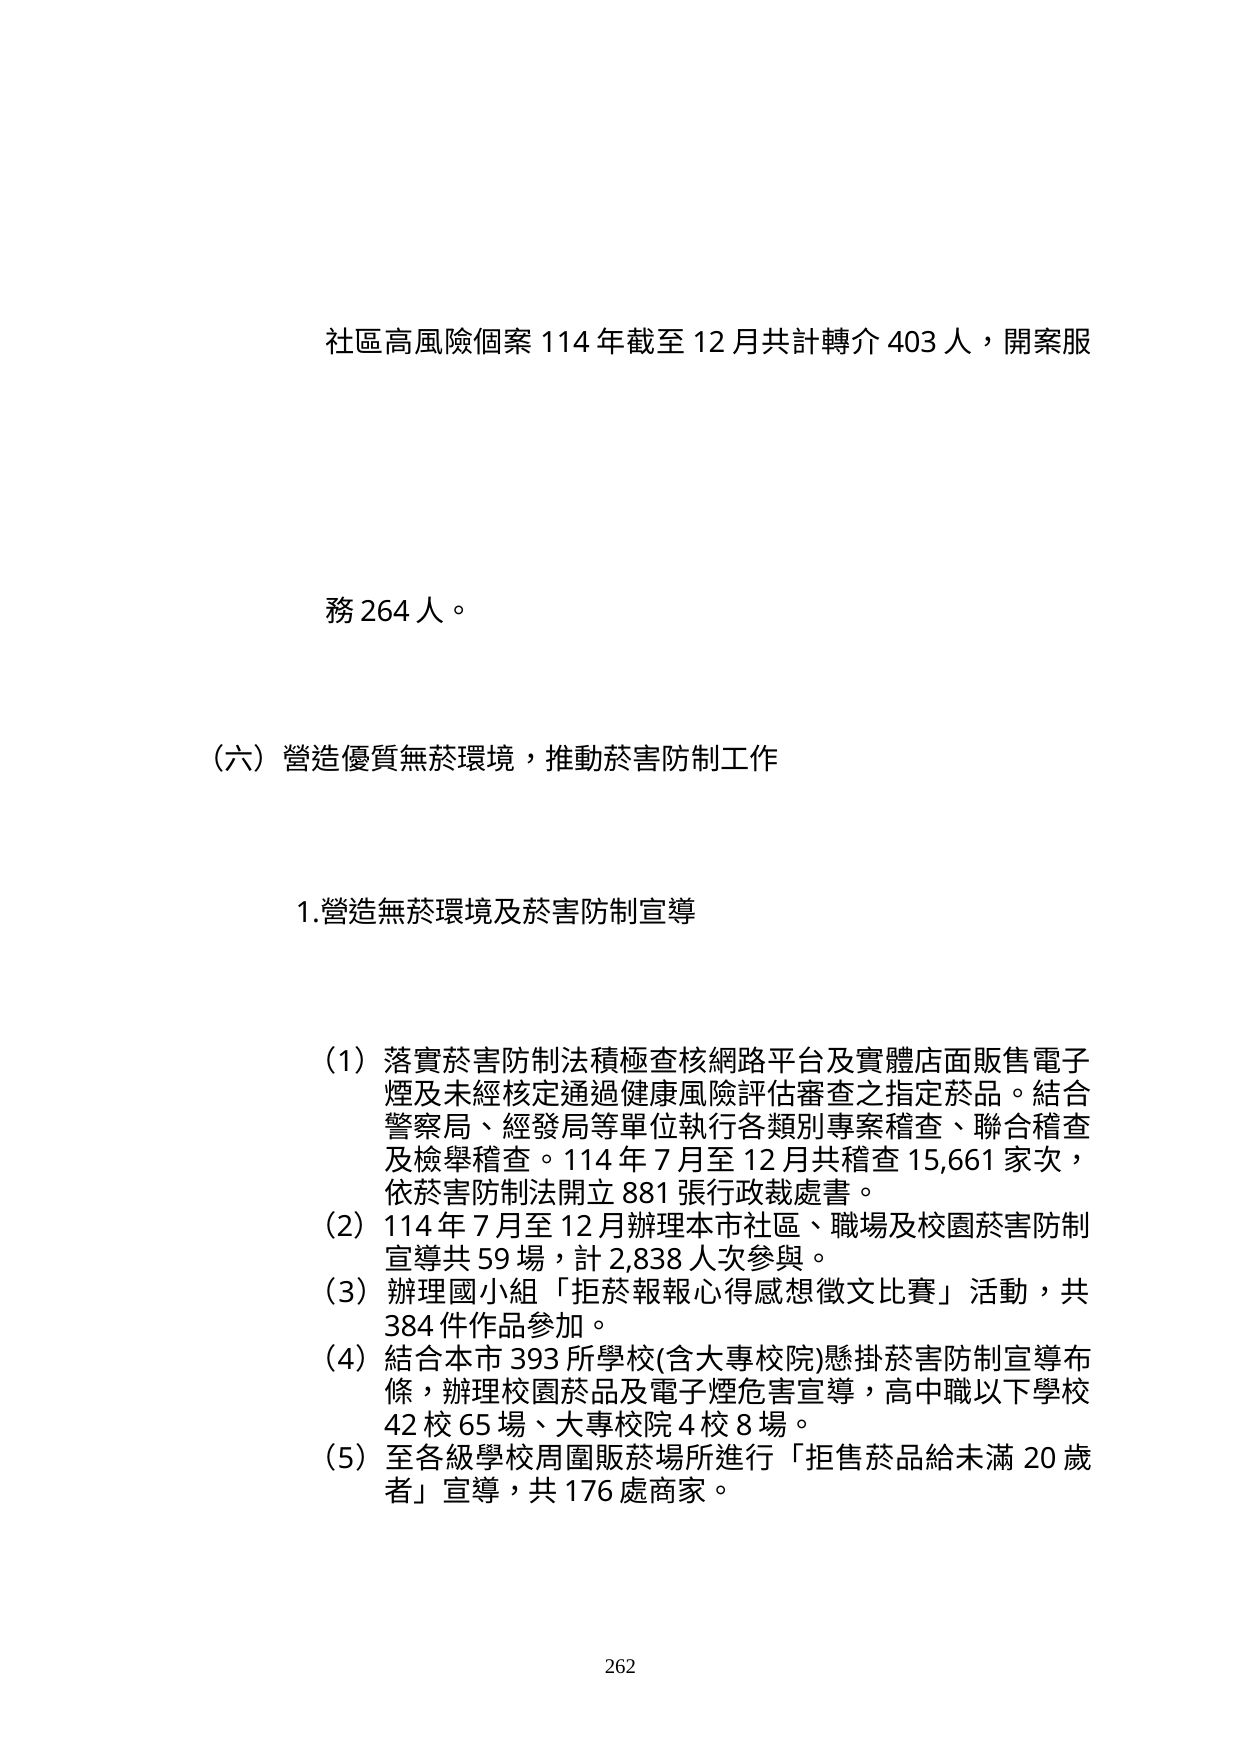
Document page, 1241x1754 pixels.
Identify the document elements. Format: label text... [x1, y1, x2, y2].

text （1）落實菸害防制法積極查核網路平台及實體店面販售電子煙及未經核定通過健康風險評估審查之指定菸品。結合警察局、經發局等單位執行各類別專案稽查、聯合稽查及檢舉稽查。114年7月至12月共稽查15,661家次，依菸害防制法開立881張行政裁處書。 [307, 1044, 1092, 1210]
text （5）至各級學校周圍販菸場所進行「拒售菸品給未滿20歲者」宣導，共176處商家。 [307, 1442, 1092, 1508]
text （4）結合本市393所學校(含大專校院)懸掛菸害防制宣導布條，辦理校園菸品及電子煙危害宣導，高中職以下學校42校65場、大專校院4校8場。 [307, 1343, 1092, 1442]
text （2）114年7月至12月辦理本市社區、職場及校園菸害防制宣導共59場，計2,838人次參與。 [307, 1210, 1092, 1276]
text （3）辦理國小組「拒菸報報心得感想徵文比賽」活動，共384件作品參加。 [307, 1276, 1092, 1343]
text 5.有關疑似或社區精神病人照護優化計畫，其中疑似精神疾病個案轉介114年截至12月共計轉介260人，開案服務45人；社區高風險個案114年截至12月共計轉介403人，開案服務264人。 [295, 205, 1092, 743]
text （六）營造優質無菸環境，推動菸害防制工作 [195, 743, 1092, 776]
text 1.營造無菸環境及菸害防制宣導 [295, 776, 1092, 1044]
